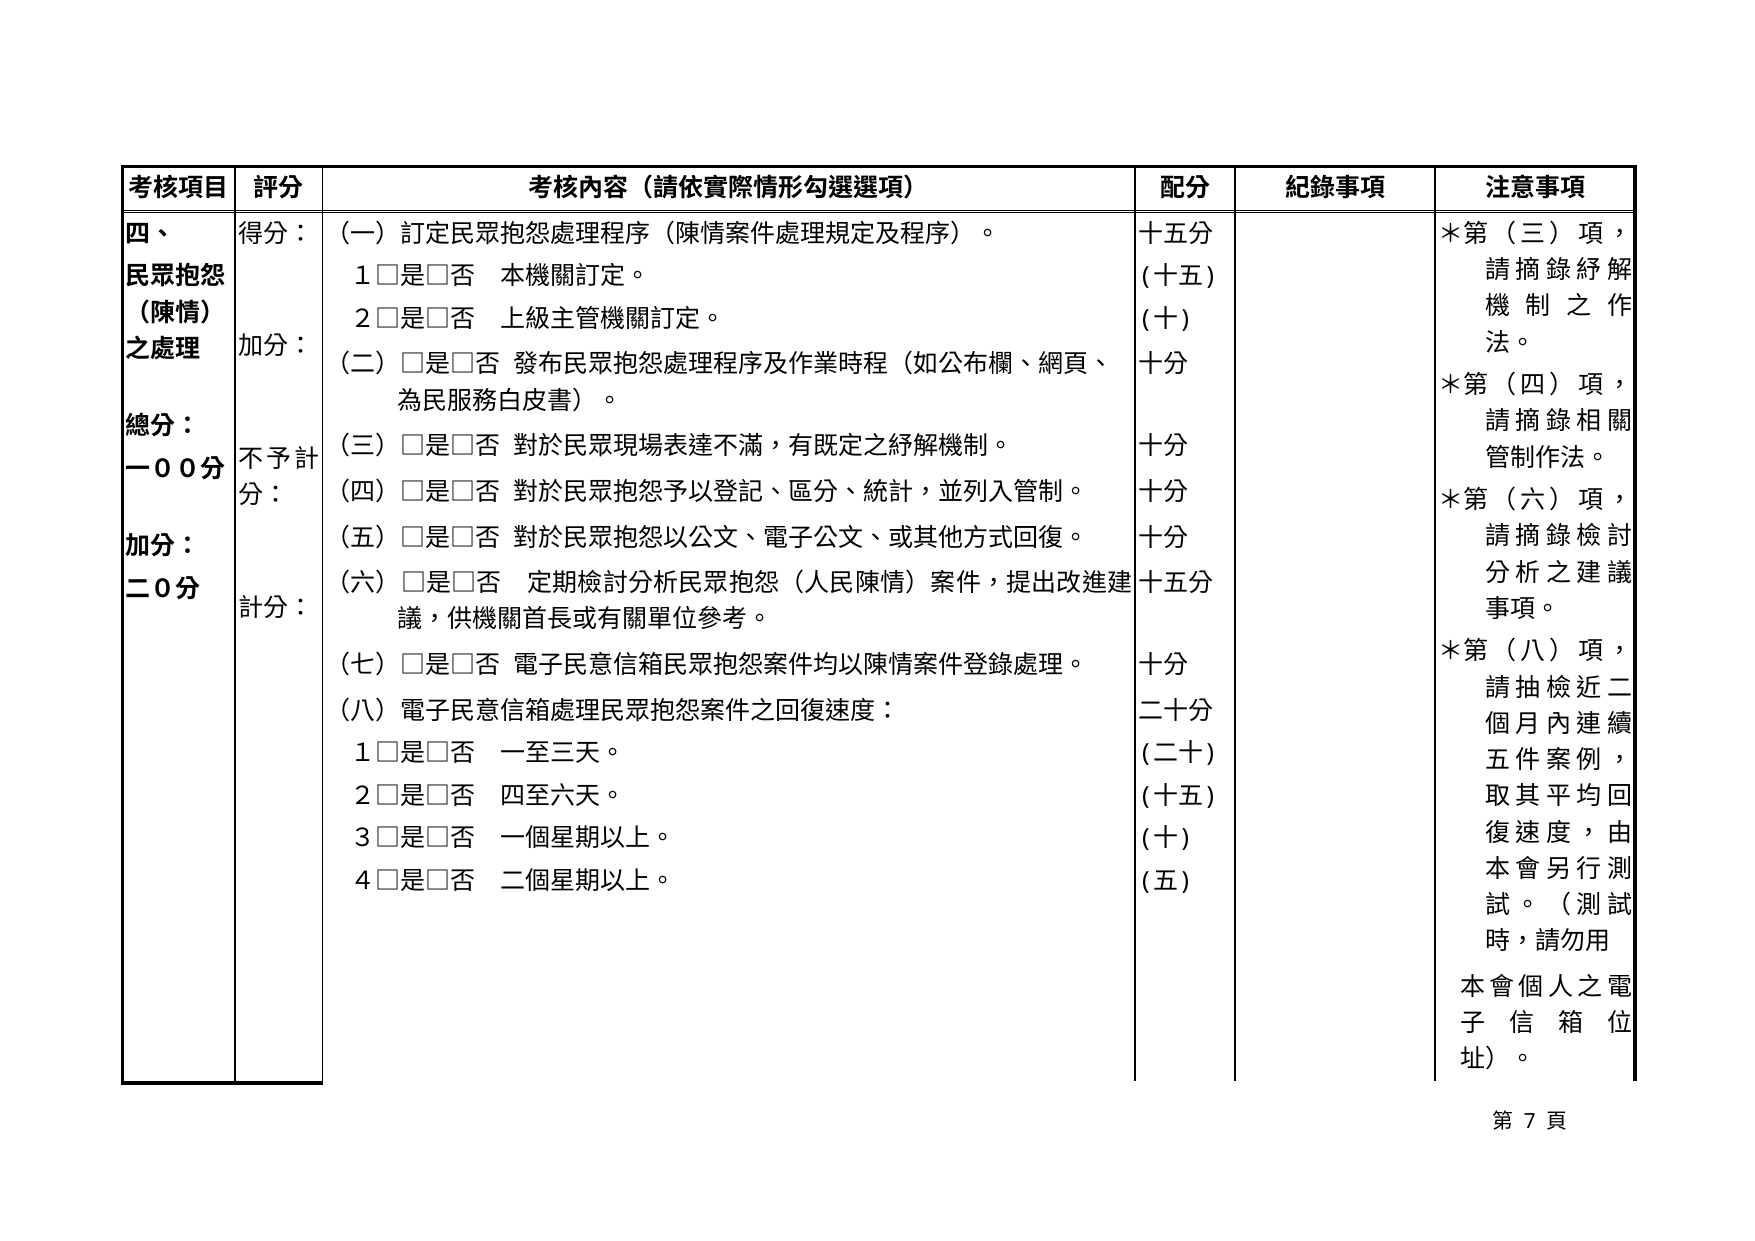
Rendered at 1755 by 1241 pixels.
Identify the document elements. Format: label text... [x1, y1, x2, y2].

table_cell [1236, 213, 1434, 963]
table_cell 十分 [1136, 423, 1234, 468]
table_cell 得分： 加分： 不予計分： 計分： [236, 213, 322, 1081]
table_cell （一）訂定民眾抱怨處理程序（陳情案件處理規定及程序）。 １□是□否 本機關訂定。 ２□是□否 上級主管機關訂定。 [323, 213, 1134, 341]
table_header 評分 [236, 168, 322, 210]
table_header 配分 [1136, 168, 1234, 210]
table_cell （三）□是□否 對於民眾現場表達不滿，有既定之紓解機制。 [323, 423, 1134, 468]
table_cell （五）□是□否 對於民眾抱怨以公文、電子公文、或其他方式回復。 [323, 514, 1134, 559]
table_cell [1236, 963, 1434, 1007]
table_cell 十分 [1136, 341, 1234, 423]
table_cell 四、 民眾抱怨（陳情）之處理 總分： 一００分 加分： 二０分 [124, 213, 234, 1081]
table_cell 十五分 (十五) (十) [1136, 213, 1234, 341]
table_cell （六）□是□否 定期檢討分析民眾抱怨（人民陳情）案件，提出改進建議，供機關首長或有關單位參考。 [323, 560, 1134, 641]
table_cell 二十分 (二十) (十五) (十) (五) [1136, 687, 1234, 1081]
table_header 考核項目 [124, 168, 234, 210]
table_cell （四）□是□否 對於民眾抱怨予以登記、區分、統計，並列入管制。 [323, 468, 1134, 514]
table_cell 十五分 [1136, 560, 1234, 641]
table_cell 第（三）項，請摘錄紓解機制之作法。 第（四）項，請摘錄相關管制作法。 第（六）項，請摘錄檢討分析之建議事項。 第（八）項，請抽檢近二個月內連續五件案例，取其平均回復速度，由本會另行測試。（測試時，請勿用 [1436, 213, 1633, 963]
table_cell （八）電子民意信箱處理民眾抱怨案件之回復速度： １□是□否 一至三天。 ２□是□否 四至六天。 ３□是□否 一個星期以上。 ４□是□否 二個星期以上。 [323, 687, 1134, 1081]
table_cell （七）□是□否 電子民意信箱民眾抱怨案件均以陳情案件登錄處理。 [323, 641, 1134, 687]
table_cell 十分 [1136, 641, 1234, 687]
table_cell [1236, 1007, 1434, 1081]
table_cell （二）□是□否 發布民眾抱怨處理程序及作業時程（如公布欄、網頁、為民服務白皮書）。 [323, 341, 1134, 423]
table_cell 本會個人之電子信箱位址）。 [1436, 963, 1633, 1081]
table_cell 十分 [1136, 468, 1234, 514]
table_cell 十分 [1136, 514, 1234, 559]
table_header 考核內容（請依實際情形勾選選項） [323, 168, 1134, 210]
table_header 注意事項 [1436, 168, 1633, 210]
table_header 紀錄事項 [1236, 168, 1434, 210]
